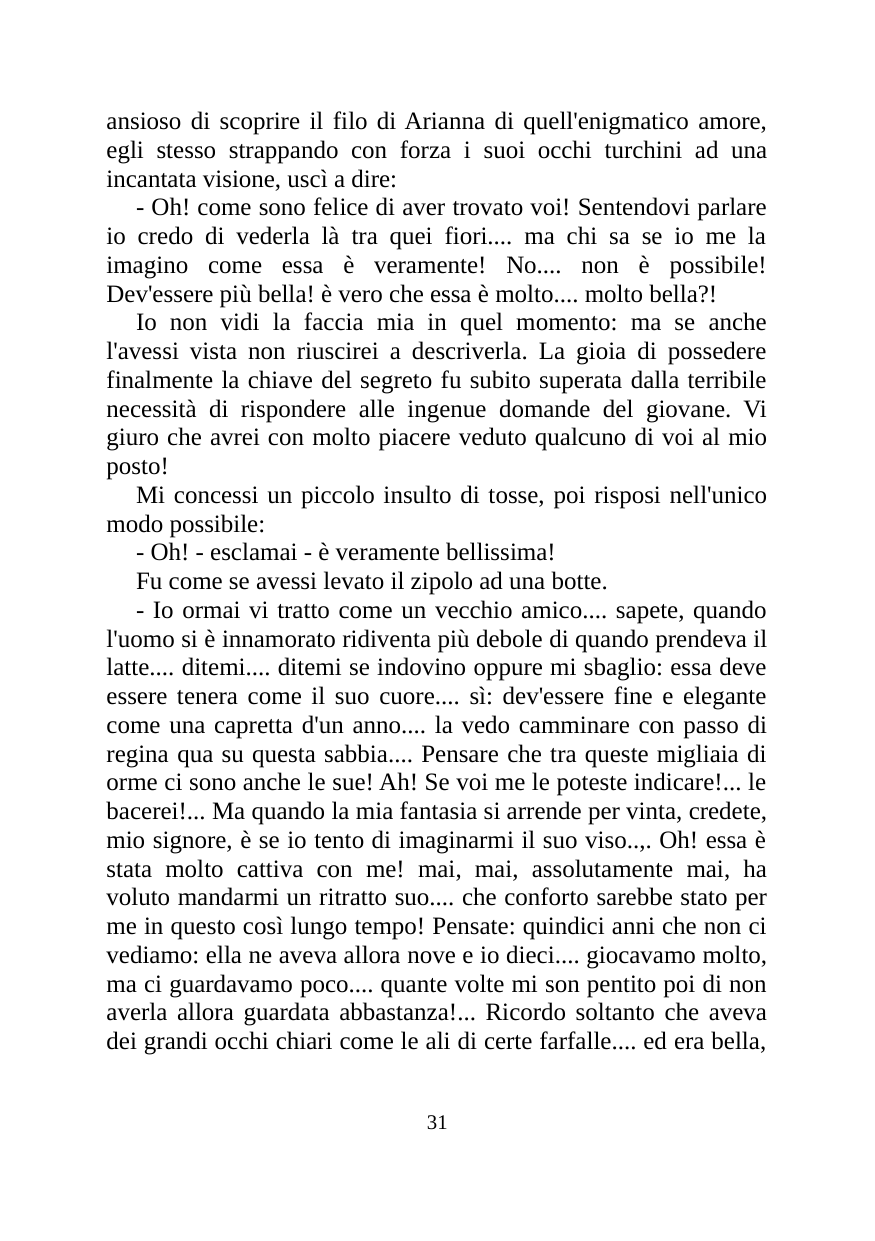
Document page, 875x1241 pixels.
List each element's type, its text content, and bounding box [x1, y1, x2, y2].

text - Oh! come sono felice di aver trovato voi! Sentendovi parlare io credo di vederla là tra quei fiori.... ma chi sa se io me la imagino come essa è veramente! No.... non è possibile! Dev'essere più bella! è vero che essa è molto.... molto bella?! [106, 192, 768, 307]
text Io non vidi la faccia mia in quel momento: ma se anche l'avessi vista non riuscirei a descriverla. La gioia di possedere finalmente la chiave del segreto fu subito superata dalla terribile necessità di rispondere alle ingenue domande del giovane. Vi giuro che avrei con molto piacere veduto qualcuno di voi al mio posto! [106, 307, 768, 480]
text - Oh! - esclamai - è veramente bellissima! [106, 537, 768, 566]
text ansioso di scoprire il filo di Arianna di quell'enigmatico amore, egli stesso strappando con forza i suoi occhi turchini ad una incantata visione, uscì a dire: [106, 106, 768, 192]
text - Io ormai vi tratto come un vecchio amico.... sapete, quando l'uomo si è innamorato ridiventa più debole di quando prendeva il latte.... ditemi.... ditemi se indovino oppure mi sbaglio: essa deve essere tenera come il suo cuore.... sì: dev'essere fine e elegante come una capretta d'un anno.... la vedo camminare con passo di regina qua su questa sabbia.... Pensare che tra queste migliaia di orme ci sono anche le sue! Ah! Se voi me le poteste indicare!... le bacerei!... Ma quando la mia fantasia si arrende per vinta, credete, mio signore, è se io tento di imaginarmi il suo viso..,. Oh! essa è stata molto cattiva con me! mai, mai, assolutamente mai, ha voluto mandarmi un ritratto suo.... che conforto sarebbe stato per me in questo così lungo tempo! Pensate: quindici anni che non ci vediamo: ella ne aveva allora nove e io dieci.... giocavamo molto, ma ci guardavamo poco.... quante volte mi son pentito poi di non averla allora guardata abbastanza!... Ricordo soltanto che aveva dei grandi occhi chiari come le ali di certe farfalle.... ed era bella, [106, 595, 768, 1055]
text Fu come se avessi levato il zipolo ad una botte. [106, 566, 768, 595]
text Mi concessi un piccolo insulto di tosse, poi risposi nell'unico modo possibile: [106, 480, 768, 537]
